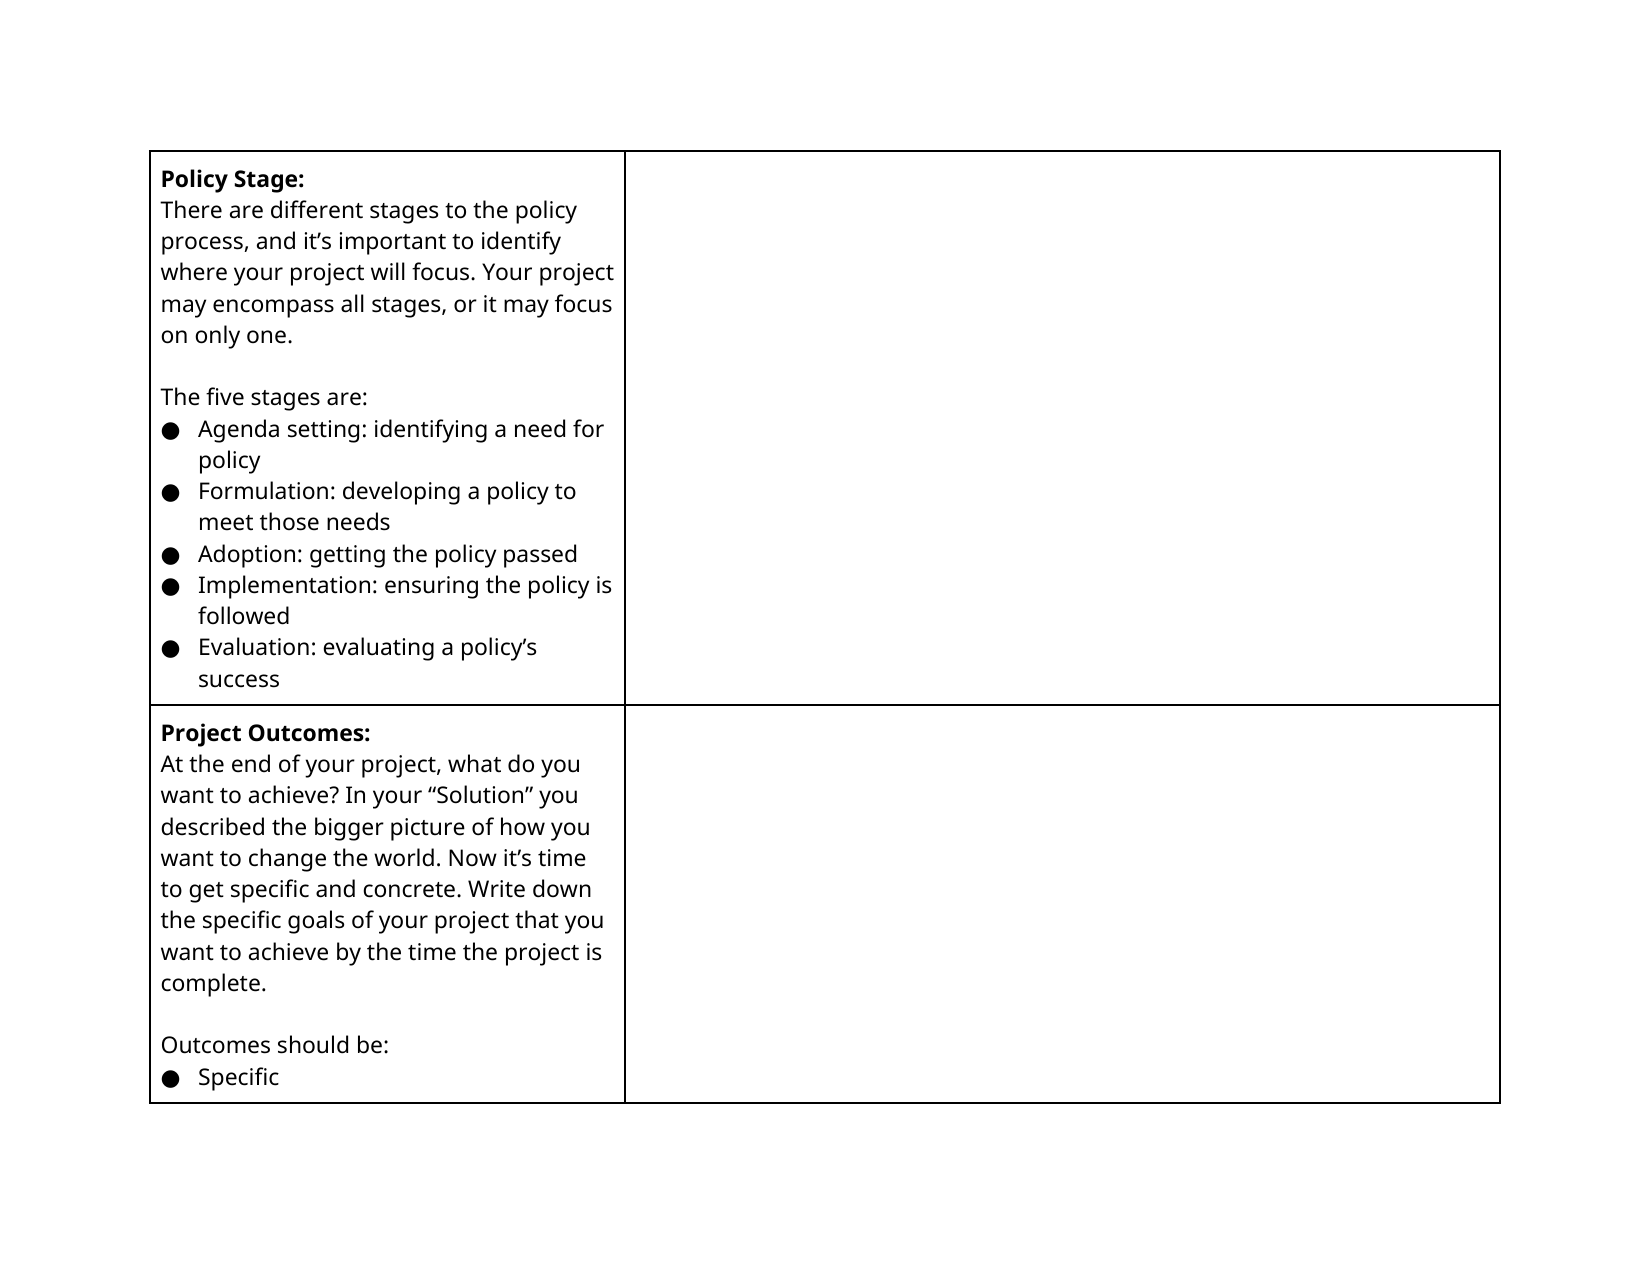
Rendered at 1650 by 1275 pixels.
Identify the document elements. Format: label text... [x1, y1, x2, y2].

table_cell Policy Stage: There are different stages to the policy process, and it’s important to identify where your project will focus. Your project may encompass all stages, or it may focus on only one. The five stages are: Agenda setting: identifying a need for policy Formulation: developing a policy to meet those needs Adoption: getting the policy passed Implementation: ensuring the policy is followed Evaluation: evaluating a policy’s success [151, 152, 624, 704]
table_cell [626, 706, 1499, 1102]
table_cell [626, 152, 1499, 704]
table_cell Project Outcomes: At the end of your project, what do you want to achieve? In your “Solution” you described the bigger picture of how you want to change the world. Now it’s time to get specific and concrete. Write down the specific goals of your project that you want to achieve by the time the project is complete. Outcomes should be: Specific Measurable Achievable [151, 706, 624, 1102]
